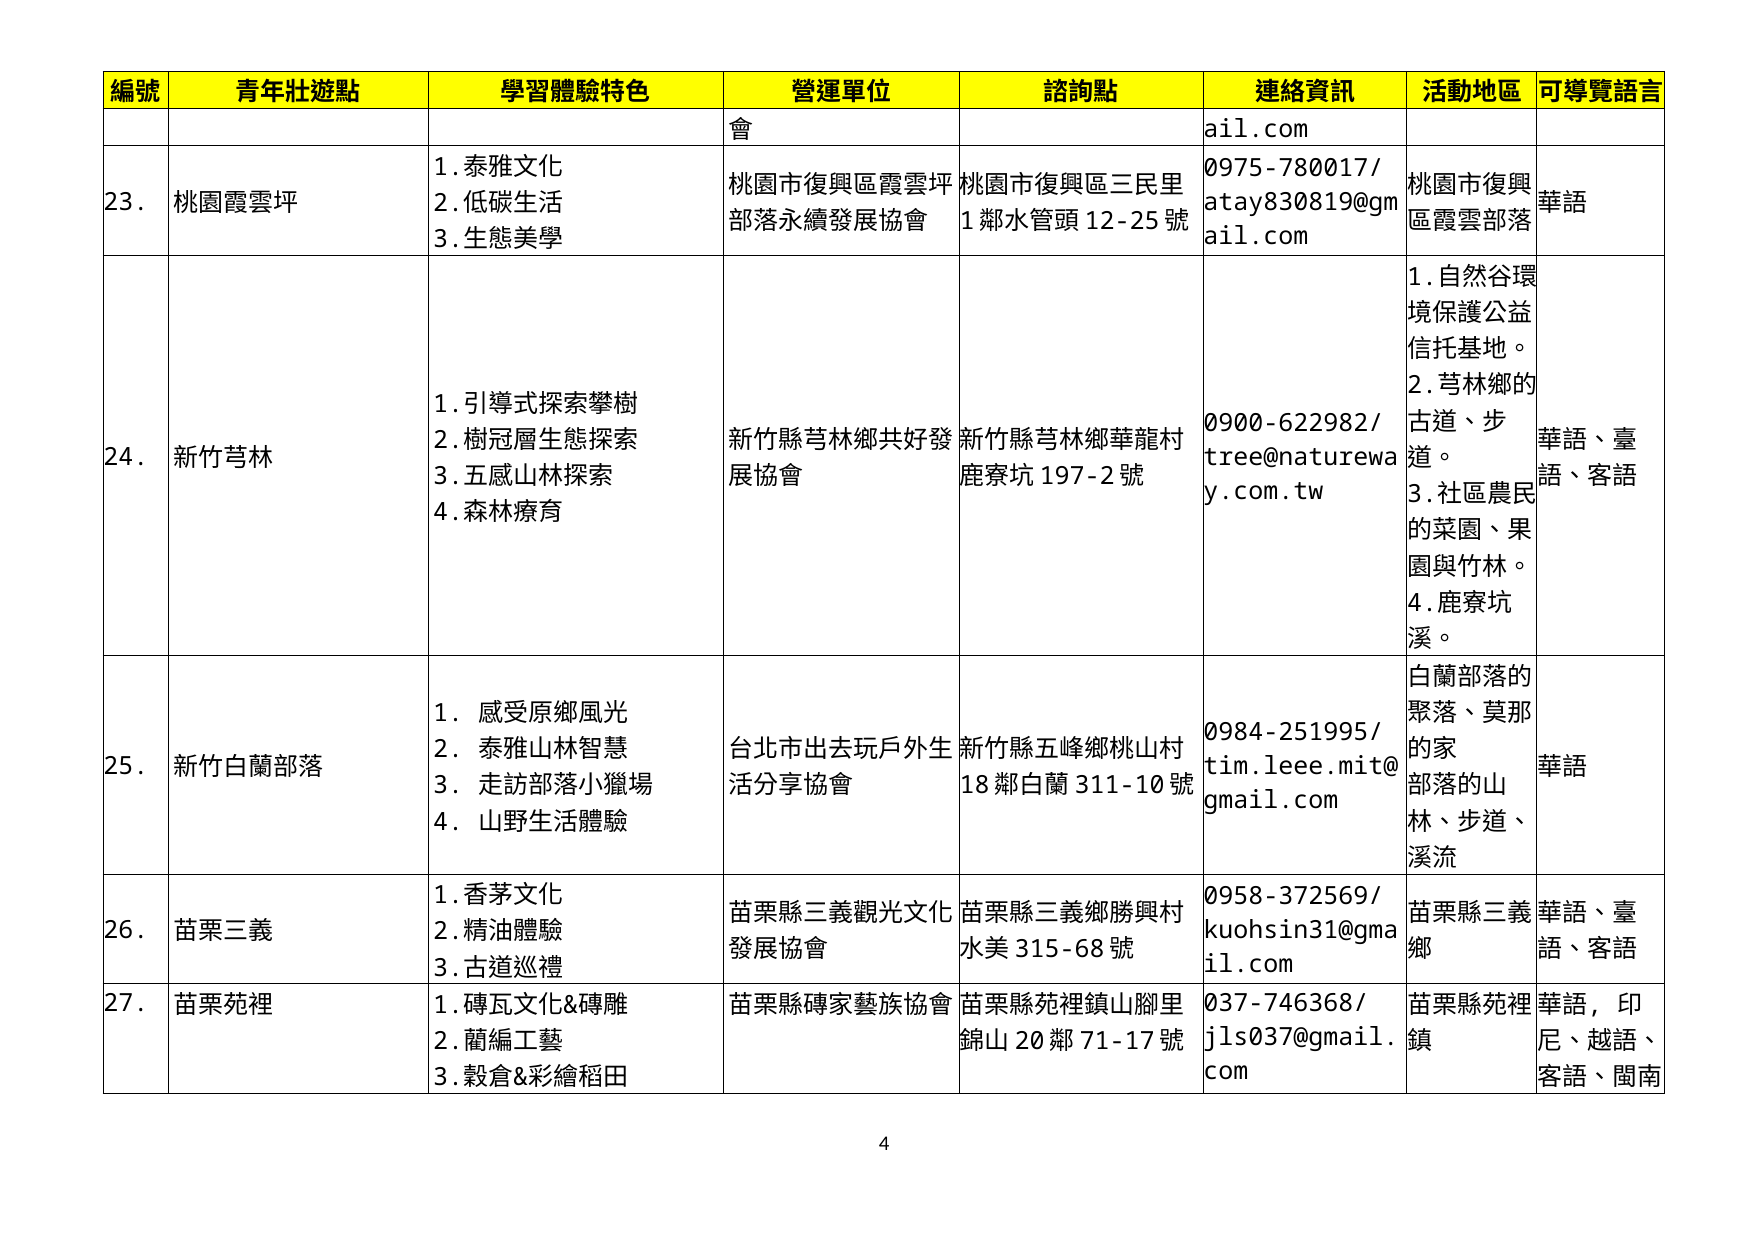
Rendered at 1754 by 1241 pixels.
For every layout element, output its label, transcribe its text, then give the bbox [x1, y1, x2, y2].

table_cell 0958-372569/ kuohsin31@gmail.com [1204, 875, 1406, 983]
table_cell 新竹白蘭部落 [169, 656, 428, 873]
table_cell [104, 109, 168, 145]
table_cell [104, 146, 168, 255]
table_cell 苗栗縣三義鄉 [1407, 875, 1536, 983]
table_cell ail.com [1204, 109, 1406, 145]
table_header 諮詢點 [960, 72, 1203, 108]
table_cell 台北市出去玩戶外生活分享協會 [724, 656, 959, 873]
table_header 學習體驗特色 [429, 72, 723, 108]
table_cell [104, 256, 168, 655]
table_cell [104, 875, 168, 983]
table_cell 新竹芎林 [169, 256, 428, 655]
table_cell 新竹縣芎林鄉共好發展協會 [724, 256, 959, 655]
table_cell 苗栗縣三義觀光文化發展協會 [724, 875, 959, 983]
table_cell 苗栗縣磚家藝族協會 [724, 984, 959, 1093]
table_cell 苗栗縣苑裡鎮 [1407, 984, 1536, 1093]
table_cell [169, 109, 428, 145]
table_cell 華語、臺語、客語 [1537, 875, 1664, 983]
table_cell 1. 感受原鄉風光 2. 泰雅山林智慧 3. 走訪部落小獵場 4. 山野生活體驗 [429, 656, 723, 873]
table_cell 華語 [1537, 656, 1664, 873]
table_cell 0984-251995/ tim.leee.mit@gmail.com [1204, 656, 1406, 873]
table_cell 華語, 印尼、越語、客語、閩南 [1537, 984, 1664, 1093]
table_cell 新竹縣芎林鄉華龍村鹿寮坑197-2號 [960, 256, 1203, 655]
table_cell 1.自然谷環境保護公益信托基地。 2.芎林鄉的古道、步道。 3.社區農民的菜園、果園與竹林。 4.鹿寮坑溪。 [1407, 256, 1536, 655]
table_cell 苗栗縣三義鄉勝興村水美315-68號 [960, 875, 1203, 983]
table_header 青年壯遊點 [169, 72, 428, 108]
table_cell 1.泰雅文化 2.低碳生活 3.生態美學 [429, 146, 723, 255]
table_cell 新竹縣五峰鄉桃山村18鄰白蘭311-10號 [960, 656, 1203, 873]
table_cell [429, 109, 723, 145]
table_cell [104, 984, 168, 1093]
table_cell 桃園霞雲坪 [169, 146, 428, 255]
table_cell 0900-622982/ tree@natureway.com.tw [1204, 256, 1406, 655]
table_cell 苗栗縣苑裡鎮山腳里錦山20鄰71-17號 [960, 984, 1203, 1093]
table_cell 桃園市復興區三民里1鄰水管頭12-25號 [960, 146, 1203, 255]
table_cell 1.香茅文化 2.精油體驗 3.古道巡禮 [429, 875, 723, 983]
table_header 營運單位 [724, 72, 959, 108]
table_cell 華語、臺語、客語 [1537, 256, 1664, 655]
table_cell 苗栗三義 [169, 875, 428, 983]
table_cell [1537, 109, 1664, 145]
table_header 編號 [104, 72, 168, 108]
table_cell 037-746368/ jls037@gmail.com [1204, 984, 1406, 1093]
table_cell 華語 [1537, 146, 1664, 255]
table_cell 桃園市復興區霞雲部落 [1407, 146, 1536, 255]
table_cell [1407, 109, 1536, 145]
table_cell 會 [724, 109, 959, 145]
table_header 活動地區 [1407, 72, 1536, 108]
table_header 連絡資訊 [1204, 72, 1406, 108]
table_cell [960, 109, 1203, 145]
table_cell 1.磚瓦文化&磚雕 2.藺編工藝 3.穀倉&彩繪稻田 [429, 984, 723, 1093]
table_cell 白蘭部落的聚落、莫那的家 部落的山林、步道、溪流 [1407, 656, 1536, 873]
table_cell 0975-780017/ atay830819@gmail.com [1204, 146, 1406, 255]
table_cell 桃園市復興區霞雲坪部落永續發展協會 [724, 146, 959, 255]
table_cell 1.引導式探索攀樹 2.樹冠層生態探索 3.五感山林探索 4.森林療育 [429, 256, 723, 655]
table_cell [104, 656, 168, 873]
table_header 可導覽語言 [1537, 72, 1664, 108]
table_cell 苗栗苑裡 [169, 984, 428, 1093]
